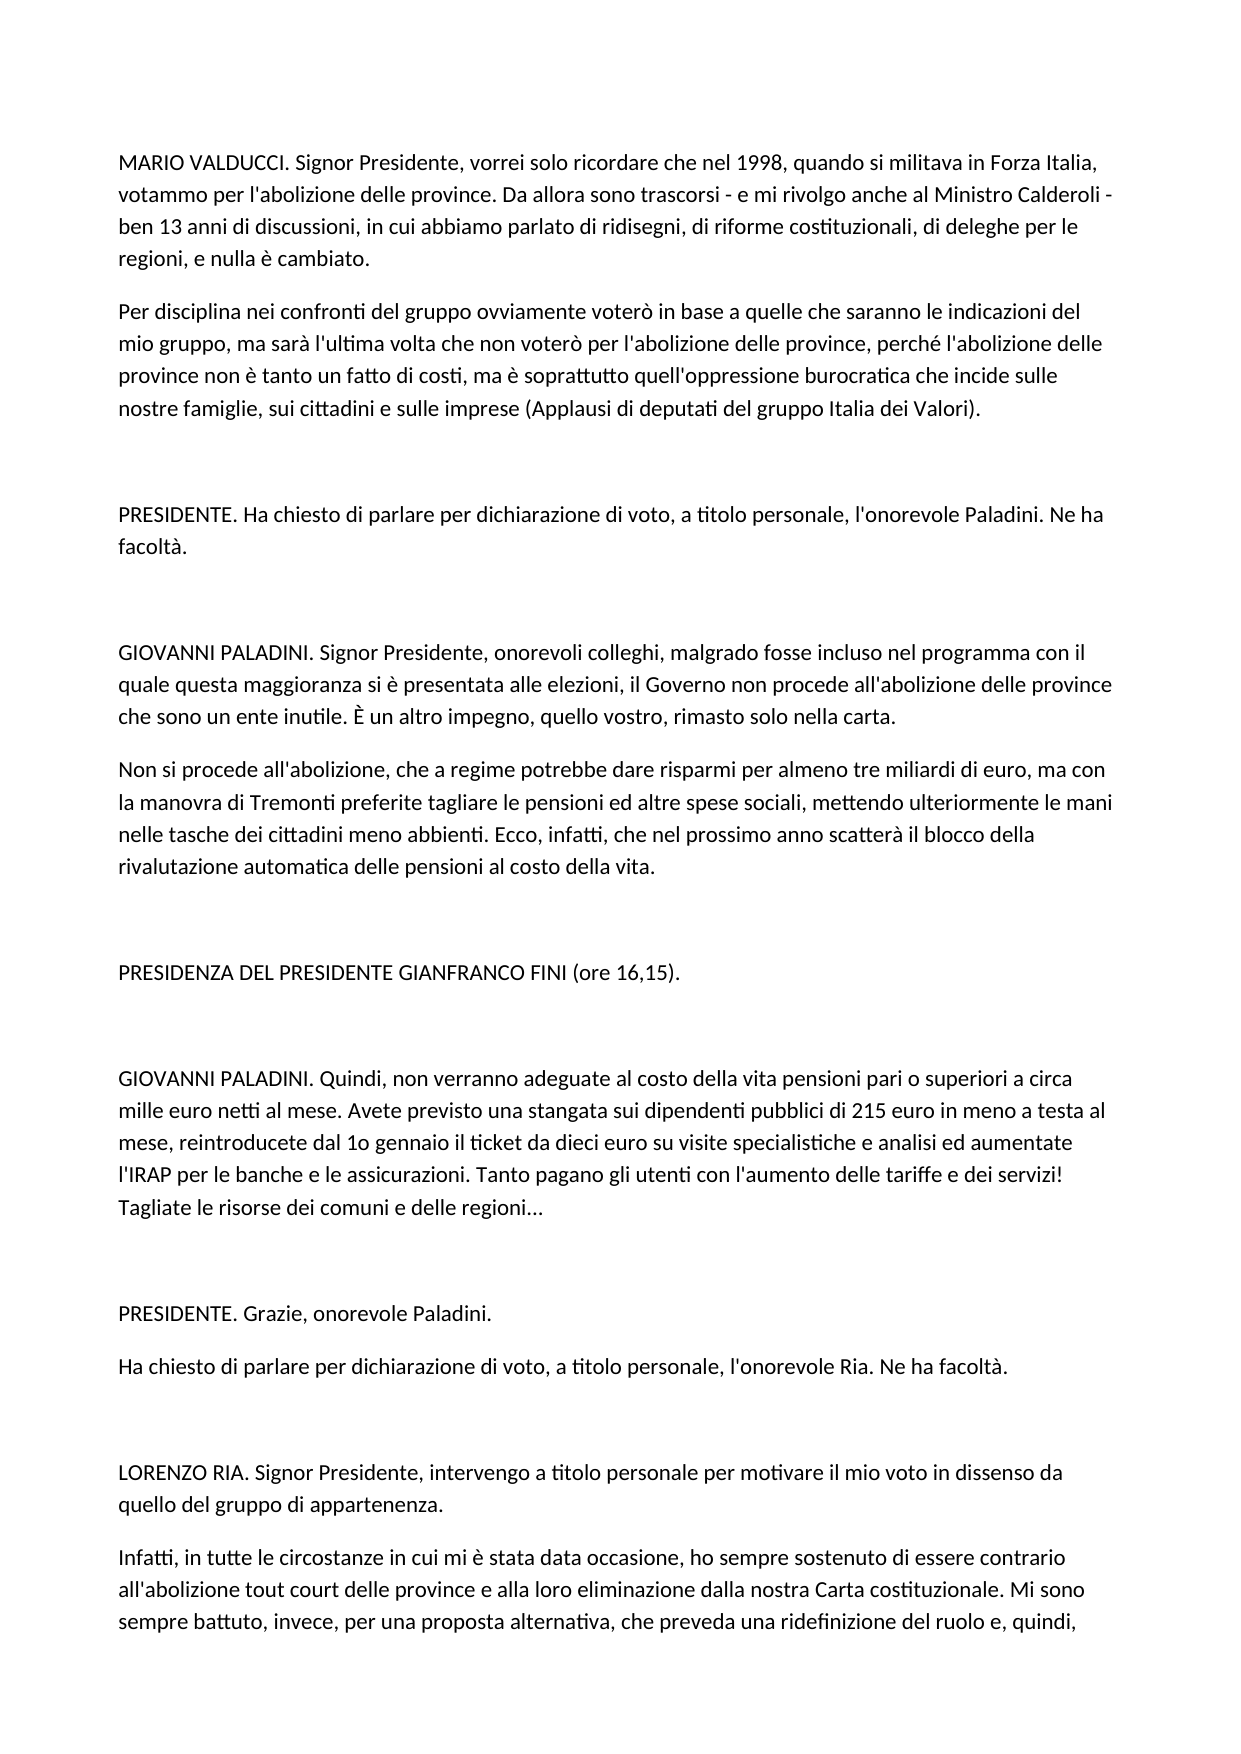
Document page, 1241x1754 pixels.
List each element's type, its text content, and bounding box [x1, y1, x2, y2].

text PRESIDENZA DEL PRESIDENTE GIANFRANCO FINI (ore 16,15). [118, 958, 1122, 986]
text Ha chiesto di parlare per dichiarazione di voto, a titolo personale, l'onorevole Ria. Ne ha facoltà. [118, 1352, 1122, 1380]
text PRESIDENTE. Ha chiesto di parlare per dichiarazione di voto, a titolo personale, l'onorevole Paladini. Ne ha facoltà. [118, 500, 1122, 560]
text Per disciplina nei confronti del gruppo ovviamente voterò in base a quelle che saranno le indicazioni del mio gruppo, ma sarà l'ultima volta che non voterò per l'abolizione delle province, perché l'abolizione delle province non è tanto un fatto di costi, ma è soprattutto quell'oppressione burocratica che incide sulle nostre famiglie, sui cittadini e sulle imprese (Applausi di deputati del gruppo Italia dei Valori). [118, 297, 1122, 422]
text Infatti, in tutte le circostanze in cui mi è stata data occasione, ho sempre sostenuto di essere contrario all'abolizione tout court delle province e alla loro eliminazione dalla nostra Carta costituzionale. Mi sono sempre battuto, invece, per una proposta alternativa, che preveda una ridefinizione del ruolo e, quindi, [118, 1543, 1122, 1636]
text Non si procede all'abolizione, che a regime potrebbe dare risparmi per almeno tre miliardi di euro, ma con la manovra di Tremonti preferite tagliare le pensioni ed altre spese sociali, mettendo ulteriormente le mani nelle tasche dei cittadini meno abbienti. Ecco, infatti, che nel prossimo anno scatterà il blocco della rivalutazione automatica delle pensioni al costo della vita. [118, 755, 1122, 880]
text LORENZO RIA. Signor Presidente, intervengo a titolo personale per motivare il mio voto in dissenso da quello del gruppo di appartenenza. [118, 1458, 1122, 1518]
text MARIO VALDUCCI. Signor Presidente, vorrei solo ricordare che nel 1998, quando si militava in Forza Italia, votammo per l'abolizione delle province. Da allora sono trascorsi - e mi rivolgo anche al Ministro Calderoli - ben 13 anni di discussioni, in cui abbiamo parlato di ridisegni, di riforme costituzionali, di deleghe per le regioni, e nulla è cambiato. [118, 148, 1122, 272]
text GIOVANNI PALADINI. Quindi, non verranno adeguate al costo della vita pensioni pari o superiori a circa mille euro netti al mese. Avete previsto una stangata sui dipendenti pubblici di 215 euro in meno a testa al mese, reintroducete dal 1o gennaio il ticket da dieci euro su visite specialistiche e analisi ed aumentate l'IRAP per le banche e le assicurazioni. Tanto pagano gli utenti con l'aumento delle tariffe e dei servizi! Tagliate le risorse dei comuni e delle regioni... [118, 1064, 1122, 1221]
text PRESIDENTE. Grazie, onorevole Paladini. [118, 1299, 1122, 1327]
text GIOVANNI PALADINI. Signor Presidente, onorevoli colleghi, malgrado fosse incluso nel programma con il quale questa maggioranza si è presentata alle elezioni, il Governo non procede all'abolizione delle province che sono un ente inutile. È un altro impegno, quello vostro, rimasto solo nella carta. [118, 638, 1122, 730]
